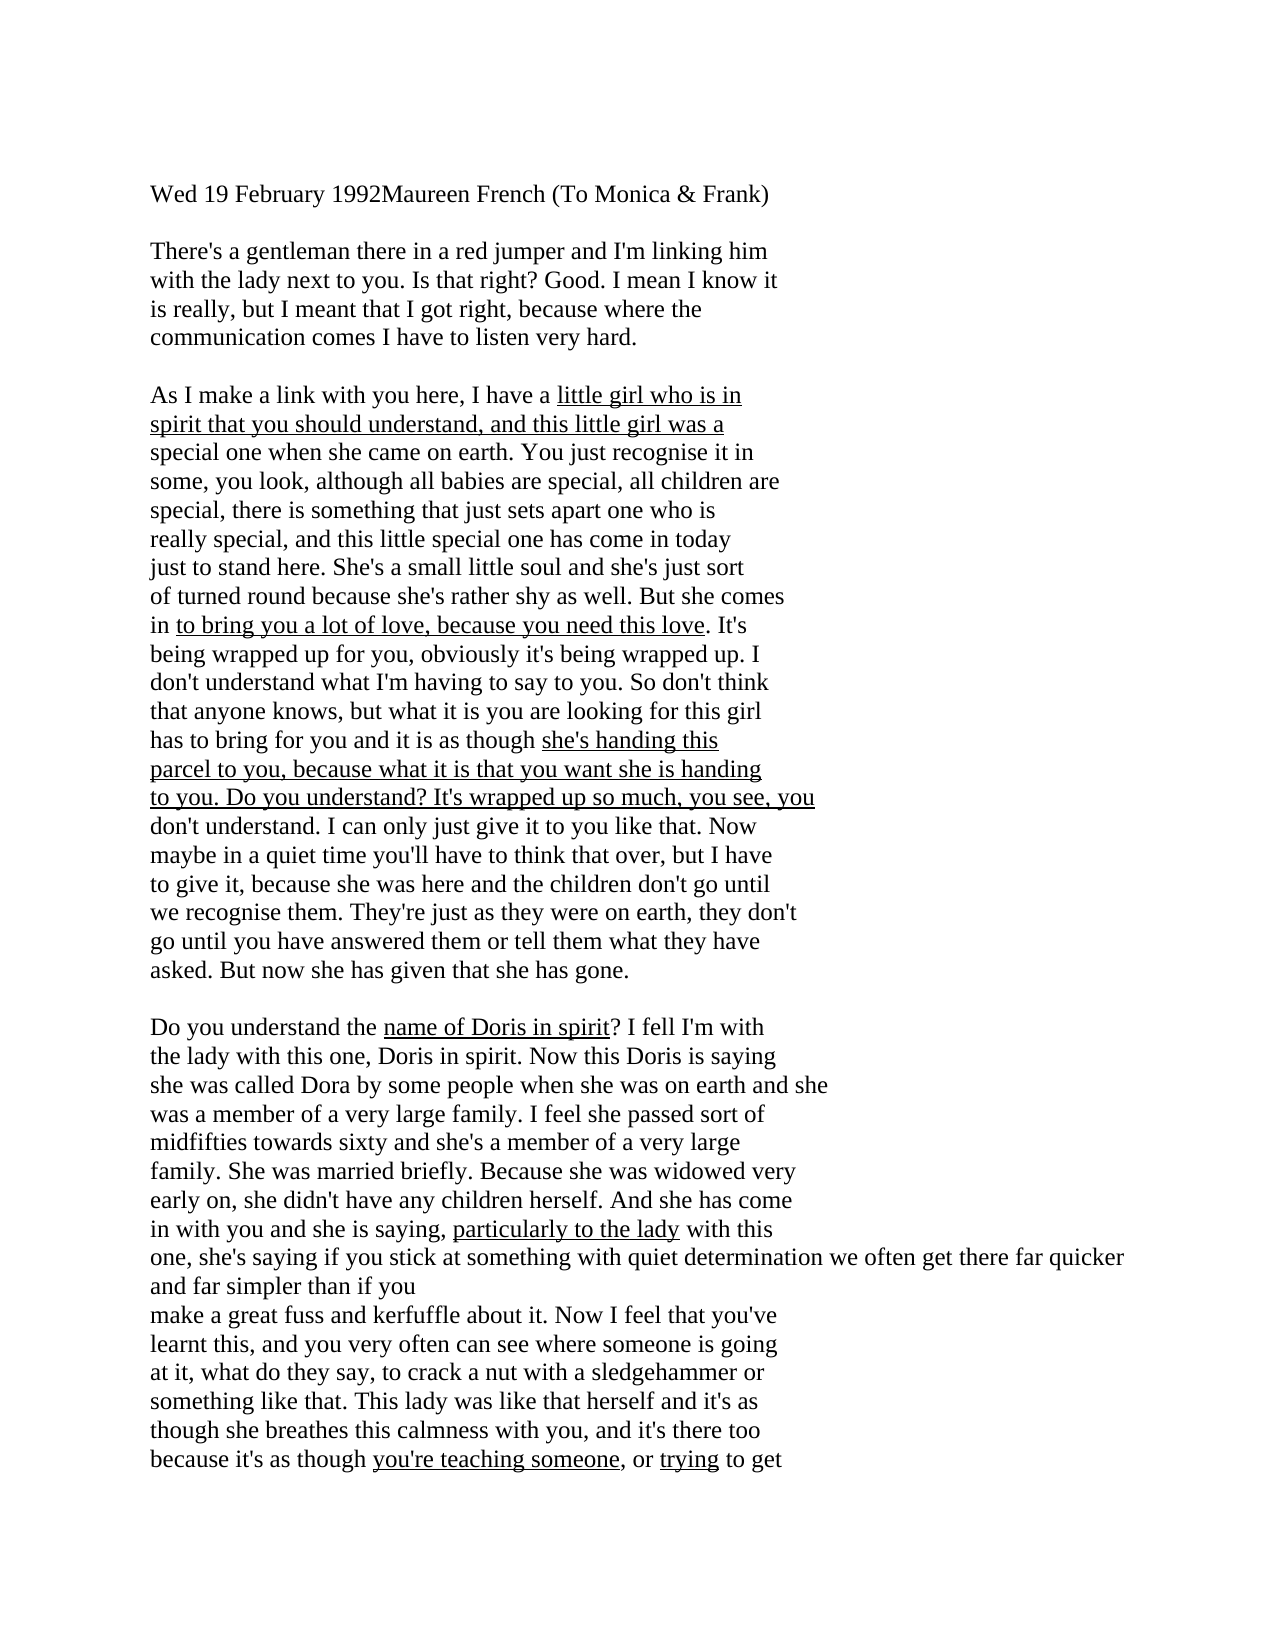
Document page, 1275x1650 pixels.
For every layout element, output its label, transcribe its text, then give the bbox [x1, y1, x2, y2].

text to you. Do you understand? It's wrapped up so much, you see, you [150, 782, 1125, 811]
text learnt this, and you very often can see where someone is going [150, 1329, 1125, 1357]
text As I make a link with you here, I have a little girl who is in [150, 380, 1125, 409]
text don't understand. I can only just give it to you like that. Now [150, 811, 1125, 840]
text of turned round because she's rather shy as well. But she comes [150, 581, 1125, 610]
text she was called Dora by some people when she was on earth and she [150, 1070, 1125, 1099]
text in to bring you a lot of love, because you need this love. It's [150, 610, 1125, 639]
text just to stand here. She's a small little soul and she's just sort [150, 552, 1125, 581]
text that anyone knows, but what it is you are looking for this girl [150, 696, 1125, 725]
text midfifties towards sixty and she's a member of a very large [150, 1127, 1125, 1156]
text the lady with this one, Doris in spirit. Now this Doris is saying [150, 1041, 1125, 1070]
text special one when she came on earth. You just recognise it in [150, 437, 1125, 466]
text is really, but I meant that I got right, because where the [150, 294, 1125, 322]
text Wed 19 February 1992Maureen French (To Monica & Frank) [150, 179, 1125, 207]
text Do you understand the name of Doris in spirit? I fell I'm with [150, 1012, 1125, 1041]
text at it, what do they say, to crack a nut with a sledgehammer or [150, 1357, 1125, 1386]
text with the lady next to you. Is that right? Good. I mean I know it [150, 265, 1125, 294]
text was a member of a very large family. I feel she passed sort of [150, 1099, 1125, 1127]
text something like that. This lady was like that herself and it's as [150, 1386, 1125, 1415]
text early on, she didn't have any children herself. And she has come [150, 1185, 1125, 1214]
text make a great fuss and kerfuffle about it. Now I feel that you've [150, 1300, 1125, 1329]
text has to bring for you and it is as though she's handing this [150, 725, 1125, 754]
text There's a gentleman there in a red jumper and I'm linking him [150, 236, 1125, 265]
text being wrapped up for you, obviously it's being wrapped up. I [150, 639, 1125, 667]
text some, you look, although all babies are special, all children are [150, 466, 1125, 495]
text one, she's saying if you stick at something with quiet determination we often get there far quicker and far simpler than if you [150, 1242, 1125, 1300]
text to give it, because she was here and the children don't go until [150, 869, 1125, 897]
text communication comes I have to listen very hard. [150, 322, 1125, 351]
text family. She was married briefly. Because she was widowed very [150, 1156, 1125, 1185]
text go until you have answered them or tell them what they have [150, 926, 1125, 955]
text though she breathes this calmness with you, and it's there too [150, 1415, 1125, 1444]
text don't understand what I'm having to say to you. So don't think [150, 667, 1125, 696]
text special, there is something that just sets apart one who is [150, 495, 1125, 524]
text parcel to you, because what it is that you want she is handing [150, 754, 1125, 782]
text we recognise them. They're just as they were on earth, they don't [150, 897, 1125, 926]
text spirit that you should understand, and this little girl was a [150, 409, 1125, 437]
text really special, and this little special one has come in today [150, 524, 1125, 552]
text in with you and she is saying, particularly to the lady with this [150, 1214, 1125, 1242]
text asked. But now she has given that she has gone. [150, 955, 1125, 984]
text because it's as though you're teaching someone, or trying to get [150, 1444, 1125, 1472]
text maybe in a quiet time you'll have to think that over, but I have [150, 840, 1125, 869]
